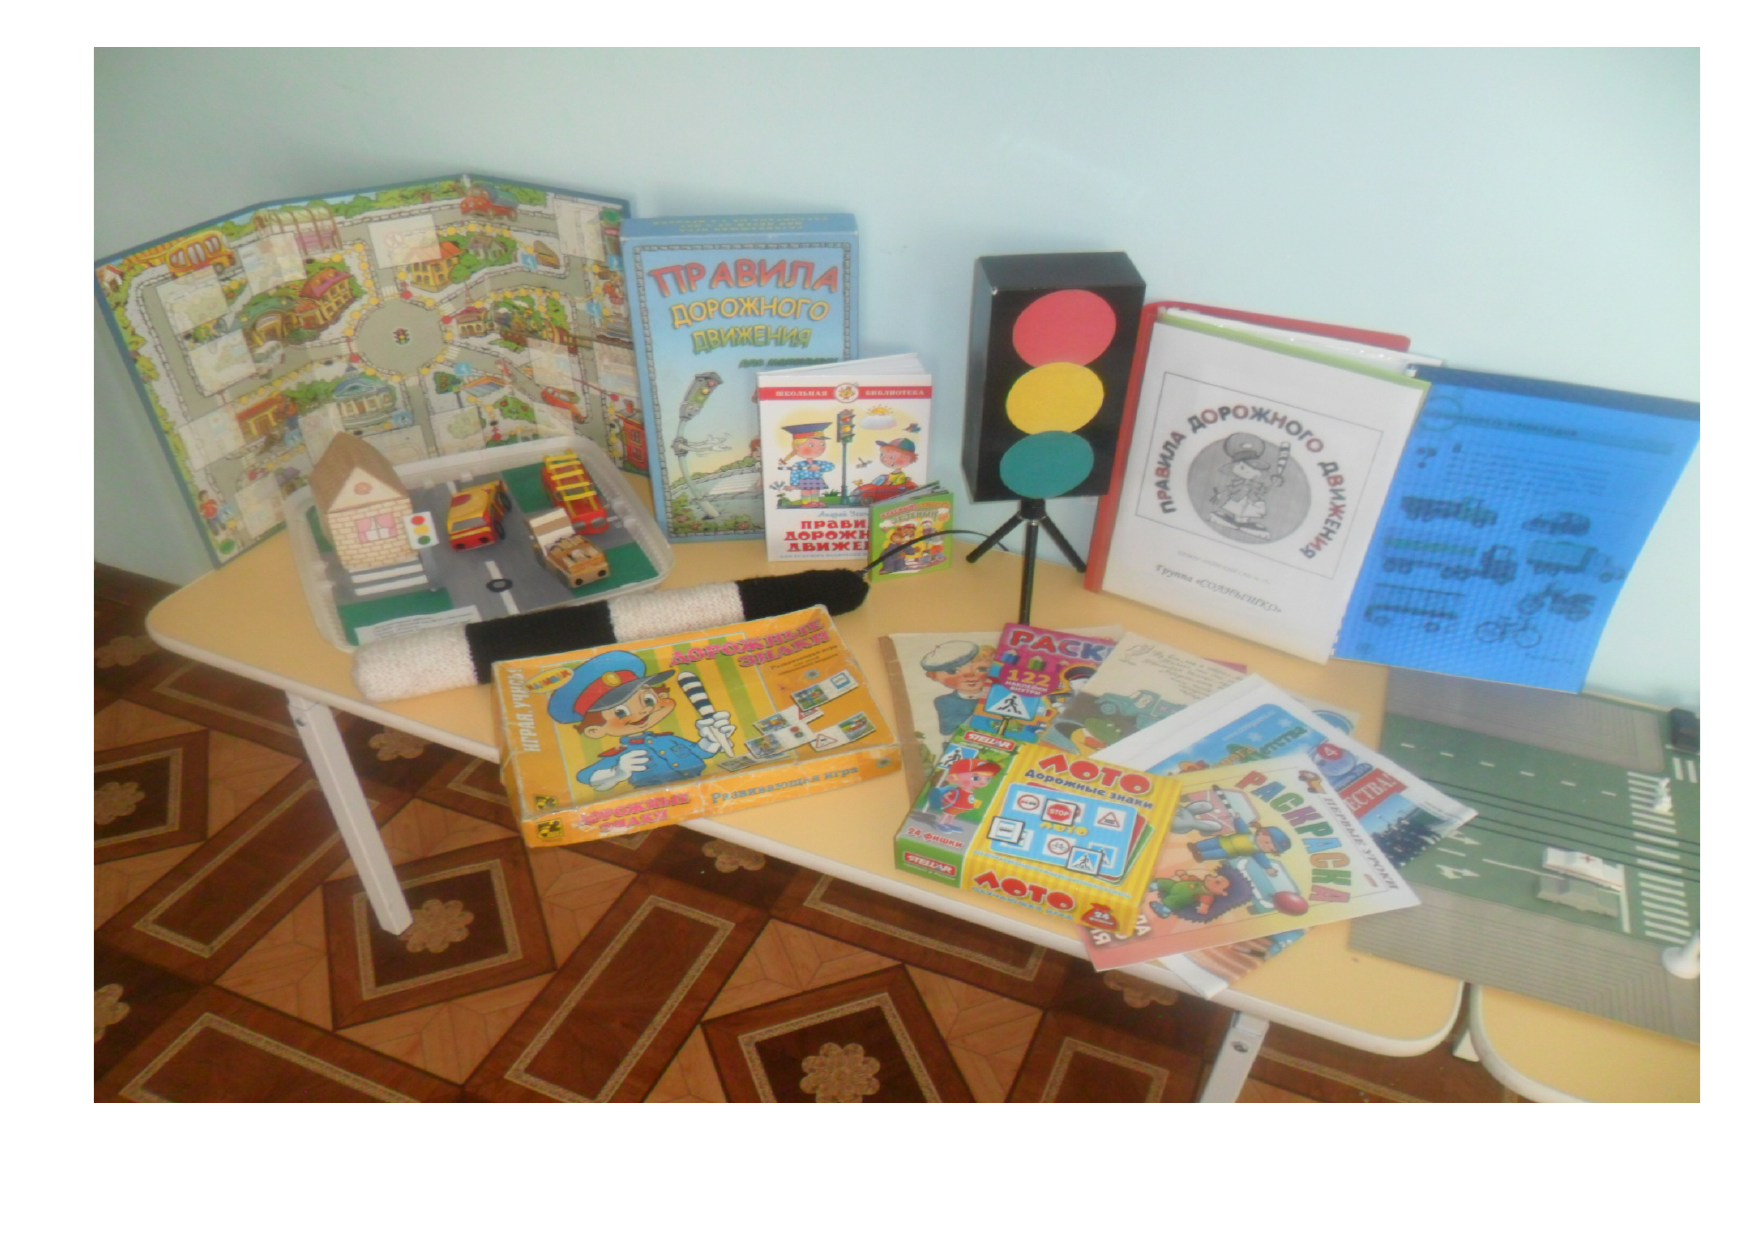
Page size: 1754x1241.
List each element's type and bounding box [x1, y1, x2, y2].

picture [93, 47, 1701, 1103]
